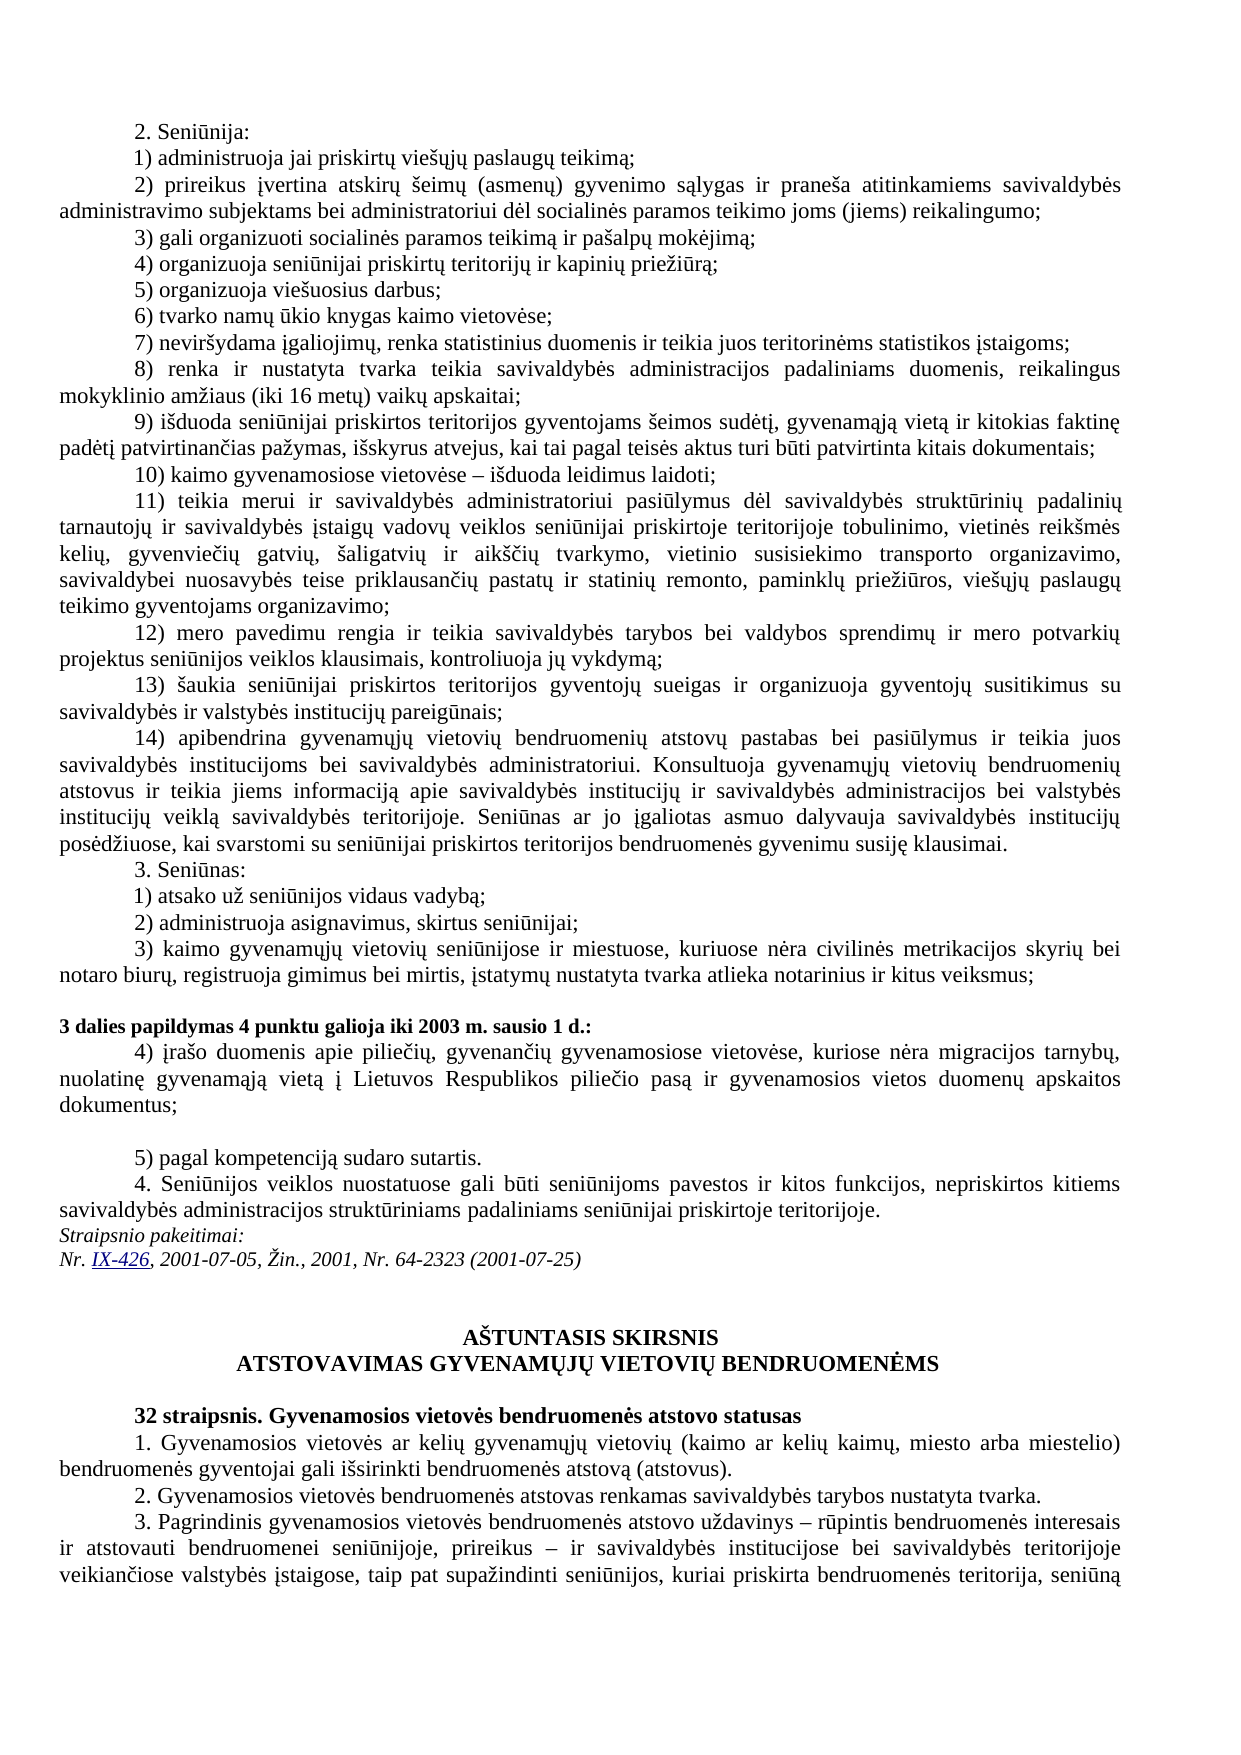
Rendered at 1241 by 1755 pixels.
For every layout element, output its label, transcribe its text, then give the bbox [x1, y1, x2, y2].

text 3 dalies papildymas 4 punktu galioja iki 2003 m. sausio 1 d.: [59, 1014, 1122, 1038]
text 3. Seniūnas: [59, 856, 1122, 882]
text 4. Seniūnijos veiklos nuostatuose gali būti seniūnijoms pavestos ir kitos funkcijos, nepriskirtos kitiems savivaldybės administracijos struktūriniams padaliniams seniūnijai priskirtoje teritorijoje. [59, 1170, 1122, 1223]
text 8) renka ir nustatyta tvarka teikia savivaldybės administracijos padaliniams duomenis, reikalingus mokyklinio amžiaus (iki 16 metų) vaikų apskaitai; [59, 355, 1122, 408]
text Nr. IX-426, 2001-07-05, Žin., 2001, Nr. 64-2323 (2001-07-25) [59, 1247, 1122, 1271]
text 4) įrašo duomenis apie piliečių, gyvenančių gyvenamosiose vietovėse, kuriose nėra migracijos tarnybų, nuolatinę gyvenamąją vietą į Lietuvos Respublikos piliečio pasą ir gyvenamosios vietos duomenų apskaitos dokumentus; [59, 1038, 1122, 1117]
text Straipsnio pakeitimai: [59, 1223, 1122, 1247]
text 9) išduoda seniūnijai priskirtos teritorijos gyventojams šeimos sudėtį, gyvenamąją vietą ir kitokias faktinę padėtį patvirtinančias pažymas, išskyrus atvejus, kai tai pagal teisės aktus turi būti patvirtinta kitais dokumentais; [59, 408, 1122, 461]
text 11) teikia merui ir savivaldybės administratoriui pasiūlymus dėl savivaldybės struktūrinių padalinių tarnautojų ir savivaldybės įstaigų vadovų veiklos seniūnijai priskirtoje teritorijoje tobulinimo, vietinės reikšmės kelių, gyvenviečių gatvių, šaligatvių ir aikščių tvarkymo, vietinio susisiekimo transporto organizavimo, savivaldybei nuosavybės teise priklausančių pastatų ir statinių remonto, paminklų priežiūros, viešųjų paslaugų teikimo gyventojams organizavimo; [59, 487, 1122, 619]
text 12) mero pavedimu rengia ir teikia savivaldybės tarybos bei valdybos sprendimų ir mero potvarkių projektus seniūnijos veiklos klausimais, kontroliuoja jų vykdymą; [59, 619, 1122, 672]
text 2. Gyvenamosios vietovės bendruomenės atstovas renkamas savivaldybės tarybos nustatyta tvarka. [59, 1482, 1122, 1508]
text 6) tvarko namų ūkio knygas kaimo vietovėse; [59, 303, 1122, 329]
text 14) apibendrina gyvenamųjų vietovių bendruomenių atstovų pastabas bei pasiūlymus ir teikia juos savivaldybės institucijoms bei savivaldybės administratoriui. Konsultuoja gyvenamųjų vietovių bendruomenių atstovus ir teikia jiems informaciją apie savivaldybės institucijų ir savivaldybės administracijos bei valstybės institucijų veiklą savivaldybės teritorijoje. Seniūnas ar jo įgaliotas asmuo dalyvauja savivaldybės institucijų posėdžiuose, kai svarstomi su seniūnijai priskirtos teritorijos bendruomenės gyvenimu susiję klausimai. [59, 724, 1122, 856]
text 1) administruoja jai priskirtų viešųjų paslaugų teikimą; [59, 144, 1122, 171]
text 1) atsako už seniūnijos vidaus vadybą; [59, 882, 1122, 909]
text AŠTUNTASIS SKIRSNIS [59, 1323, 1122, 1350]
text 4) organizuoja seniūnijai priskirtų teritorijų ir kapinių priežiūrą; [59, 250, 1122, 276]
text 13) šaukia seniūnijai priskirtos teritorijos gyventojų sueigas ir organizuoja gyventojų susitikimus su savivaldybės ir valstybės institucijų pareigūnais; [59, 672, 1122, 724]
text 7) neviršydama įgaliojimų, renka statistinius duomenis ir teikia juos teritorinėms statistikos įstaigoms; [59, 329, 1122, 355]
text 5) organizuoja viešuosius darbus; [59, 276, 1122, 303]
text 2) administruoja asignavimus, skirtus seniūnijai; [59, 909, 1122, 935]
text 3) kaimo gyvenamųjų vietovių seniūnijose ir miestuose, kuriuose nėra civilinės metrikacijos skyrių bei notaro biurų, registruoja gimimus bei mirtis, įstatymų nustatyta tvarka atlieka notarinius ir kitus veiksmus; [59, 935, 1122, 988]
text 2. Seniūnija: [59, 118, 1122, 144]
text 2) prireikus įvertina atskirų šeimų (asmenų) gyvenimo sąlygas ir praneša atitinkamiems savivaldybės administravimo subjektams bei administratoriui dėl socialinės paramos teikimo joms (jiems) reikalingumo; [59, 171, 1122, 223]
text 3. Pagrindinis gyvenamosios vietovės bendruomenės atstovo uždavinys – rūpintis bendruomenės interesais ir atstovauti bendruomenei seniūnijoje, prireikus – ir savivaldybės institucijose bei savivaldybės teritorijoje veikiančiose valstybės įstaigose, taip pat supažindinti seniūnijos, kuriai priskirta bendruomenės teritorija, seniūną [59, 1508, 1122, 1587]
text 3) gali organizuoti socialinės paramos teikimą ir pašalpų mokėjimą; [59, 223, 1122, 250]
text 32 straipsnis. Gyvenamosios vietovės bendruomenės atstovo statusas [59, 1403, 1122, 1429]
text 5) pagal kompetenciją sudaro sutartis. [59, 1144, 1122, 1170]
text 10) kaimo gyvenamosiose vietovėse – išduoda leidimus laidoti; [59, 461, 1122, 487]
text 1. Gyvenamosios vietovės ar kelių gyvenamųjų vietovių (kaimo ar kelių kaimų, miesto arba miestelio) bendruomenės gyventojai gali išsirinkti bendruomenės atstovą (atstovus). [59, 1429, 1122, 1482]
text ATSTOVAVIMAS GYVENAMŲJŲ VIETOVIŲ BENDRUOMENĖMS [59, 1350, 1122, 1376]
